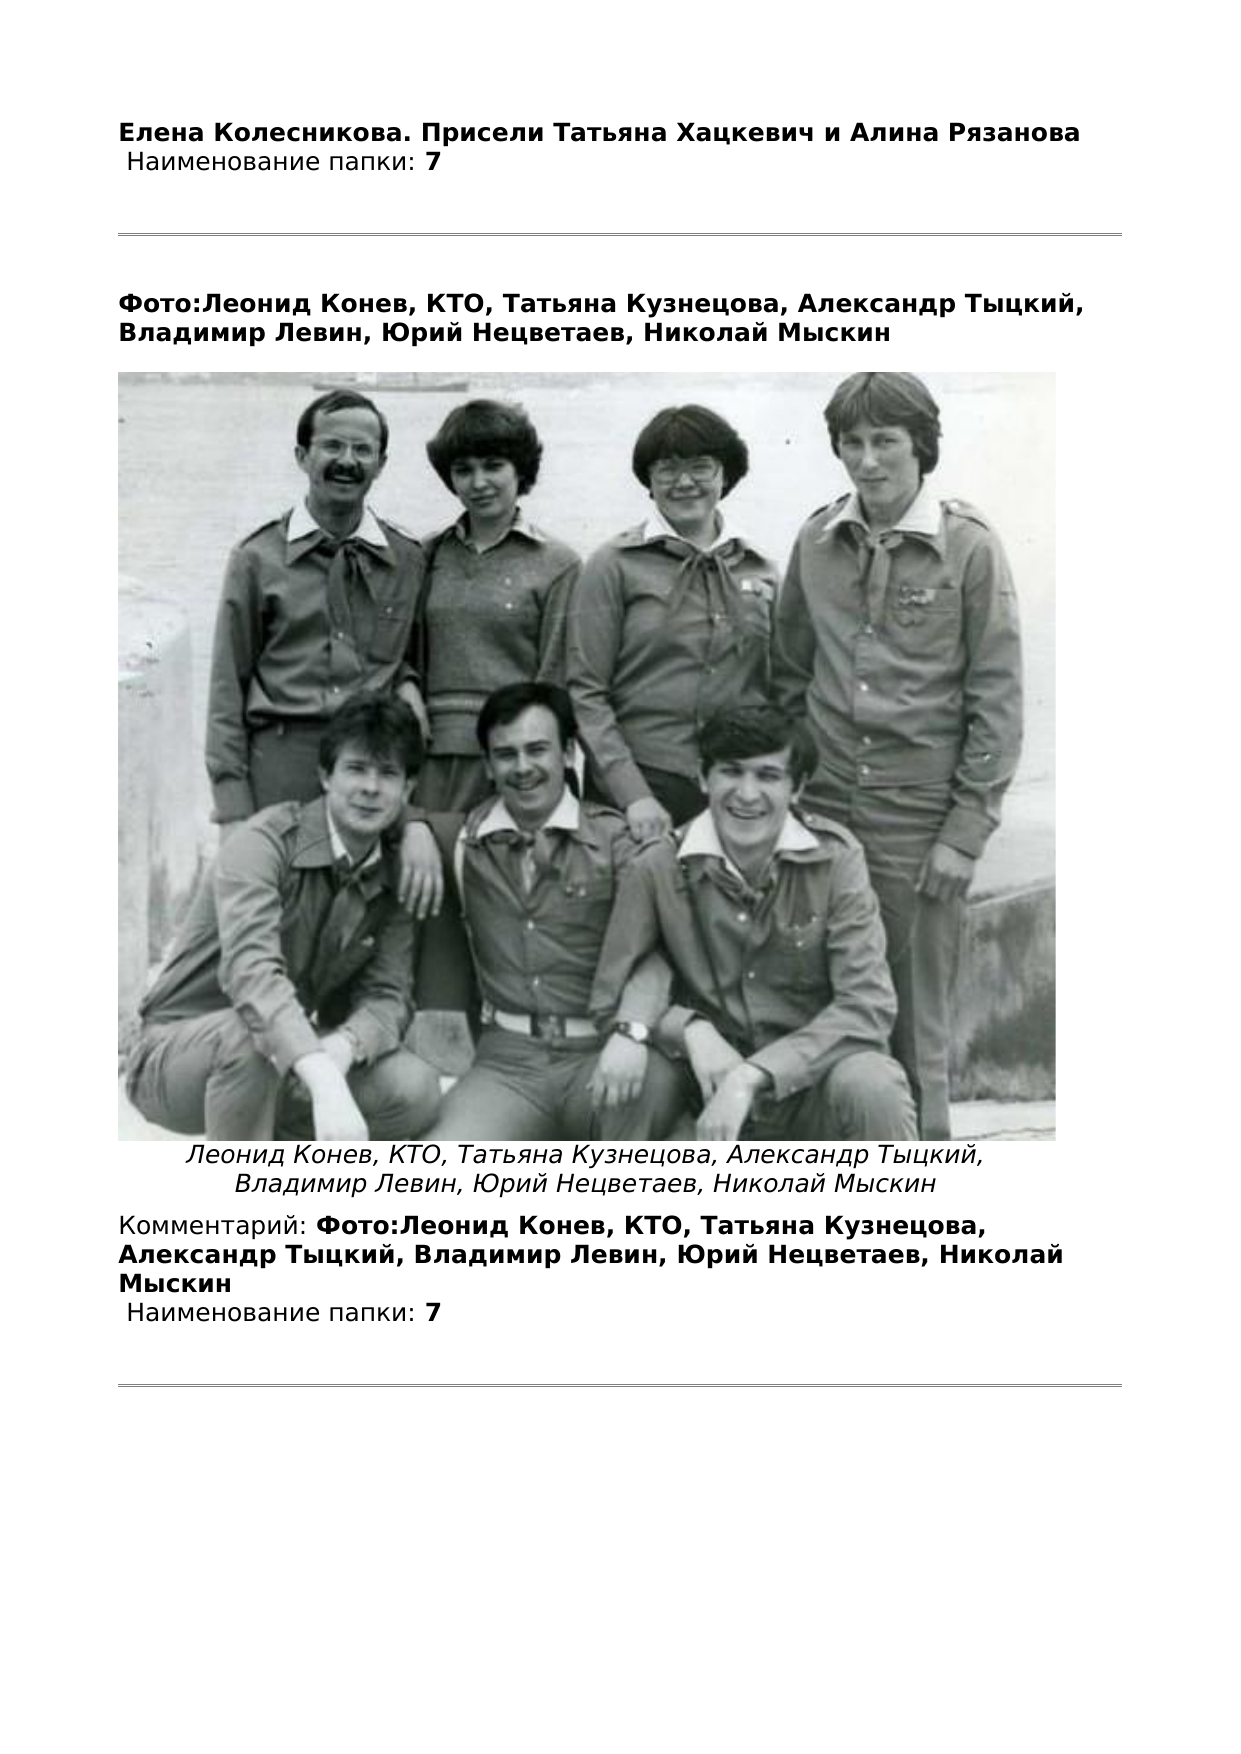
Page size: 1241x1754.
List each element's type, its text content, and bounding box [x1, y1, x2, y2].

subtitle Фото:Леонид Конев, КТО, Татьяна Кузнецова, Александр Тыцкий, Владимир Левин, Юрий Нецветаев, Николай Мыскин [118, 289, 1122, 348]
text Комментарий: Фото:Леонид Конев, КТО, Татьяна Кузнецова, Александр Тыцкий, Владимир Левин, Юрий Нецветаев, Николай Мыскин Наименование папки: 7 [118, 1211, 1122, 1357]
text Леонид Конев, КТО, Татьяна Кузнецова, Александр Тыцкий, Владимир Левин, Юрий Нецветаев, Николай Мыскин [118, 1141, 1056, 1198]
text Елена Колесникова. Присели Татьяна Хацкевич и Алина Рязанова Наименование папки: 7 [118, 118, 1122, 206]
picture [118, 372, 1056, 1141]
